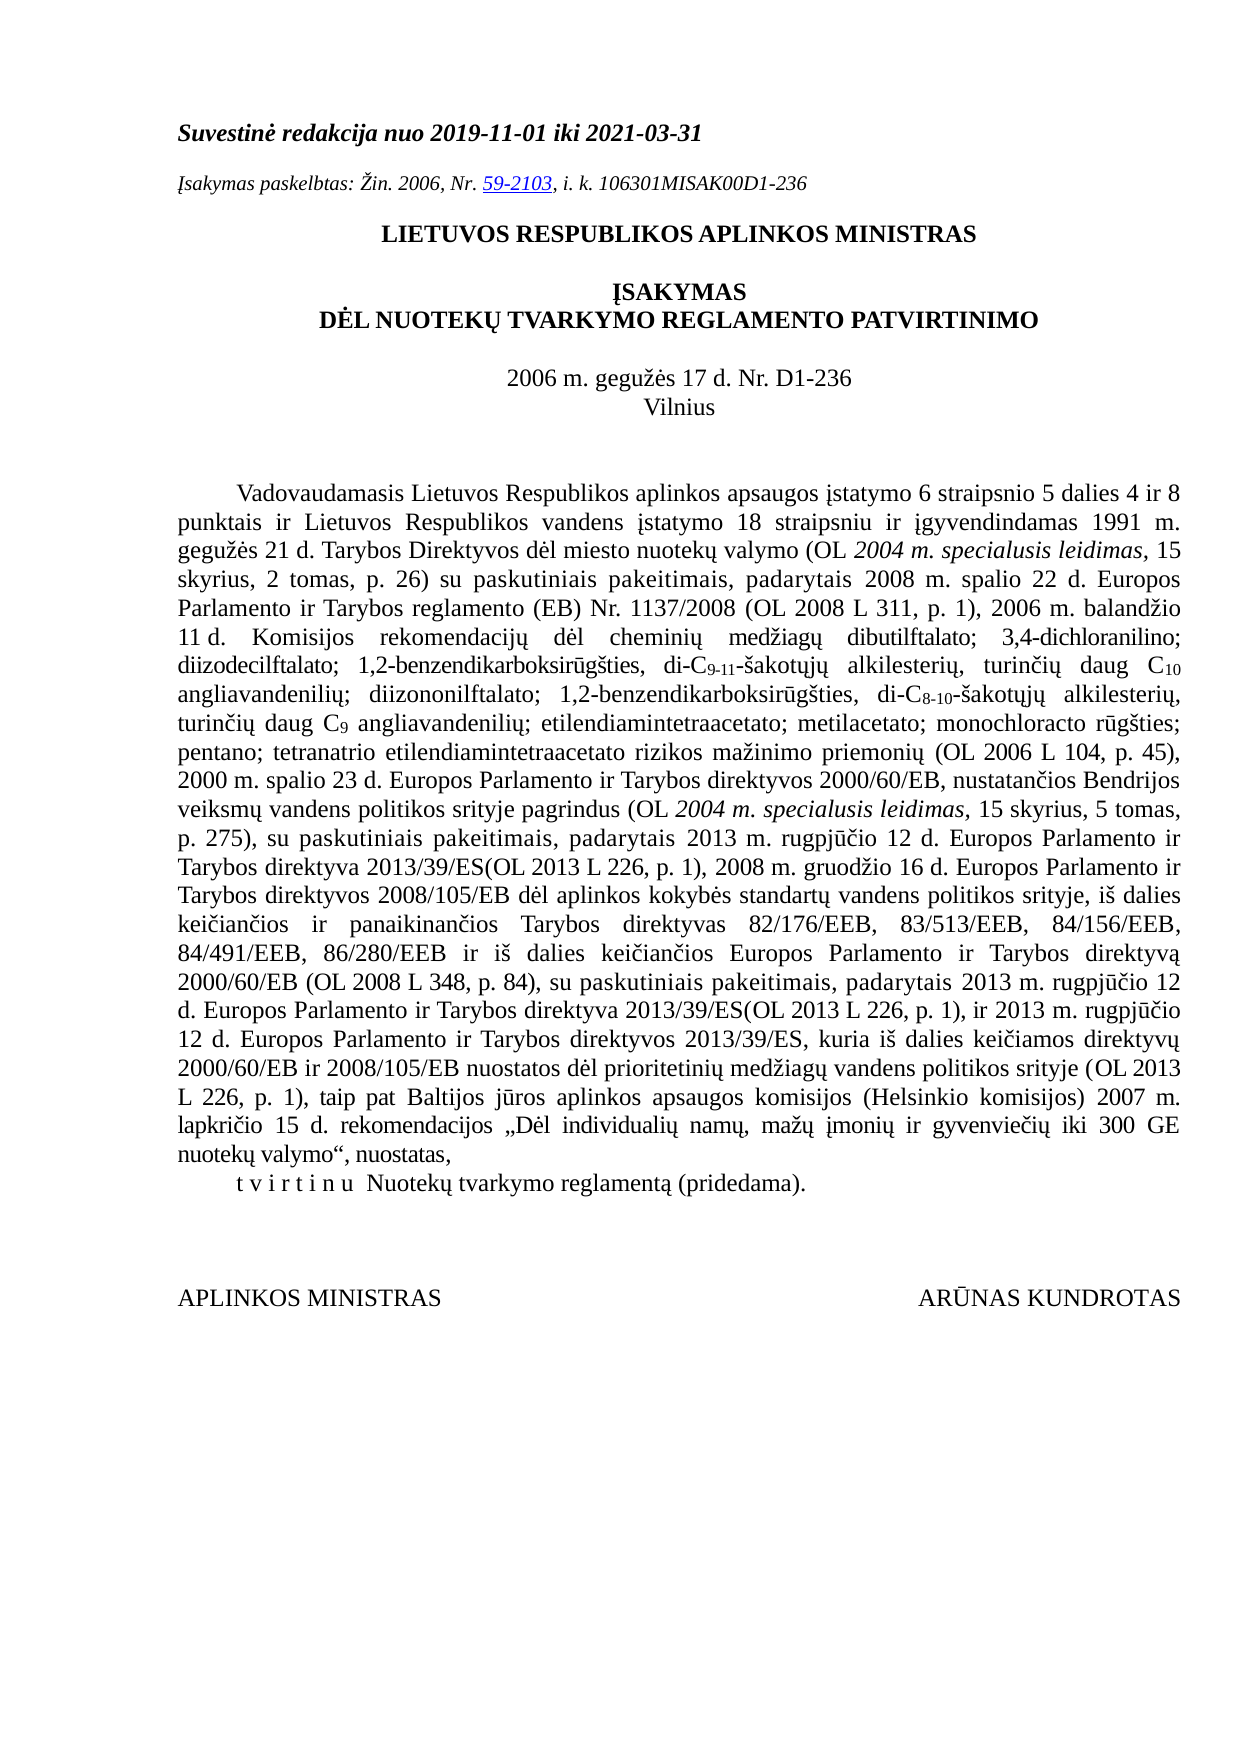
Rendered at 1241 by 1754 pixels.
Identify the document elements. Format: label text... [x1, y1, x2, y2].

text Vadovaudamasis Lietuvos Respublikos aplinkos apsaugos įstatymo 6 straipsnio 5 dalies 4 ir 8 punktais ir Lietuvos Respublikos vandens įstatymo 18 straipsniu ir įgyvendindamas 1991 m. gegužės 21 d. Tarybos Direktyvos dėl miesto nuotekų valymo (OL 2004 m. specialusis leidimas, 15 skyrius, 2 tomas, p. 26) su paskutiniais pakeitimais, padarytais 2008 m. spalio 22 d. Europos Parlamento ir Tarybos reglamento (EB) Nr. 1137/2008 (OL 2008 L 311, p. 1), 2006 m. balandžio 11 d. Komisijos rekomendacijų dėl cheminių medžiagų dibutilftalato; 3,4-dichloranilino; diizodecilftalato; 1,2-benzendikarboksirūgšties, di-C9-11-šakotųjų alkilesterių, turinčių daug C10 angliavandenilių; diizononilftalato; 1,2-benzendikarboksirūgšties, di-C8-10-šakotųjų alkilesterių, turinčių daug C9 angliavandenilių; etilendiamintetraacetato; metilacetato; monochloracto rūgšties; pentano; tetranatrio etilendiamintetraacetato rizikos mažinimo priemonių (OL 2006 L 104, p. 45), 2000 m. spalio 23 d. Europos Parlamento ir Tarybos direktyvos 2000/60/EB, nustatančios Bendrijos veiksmų vandens politikos srityje pagrindus (OL 2004 m. specialusis leidimas, 15 skyrius, 5 tomas, p. 275), su paskutiniais pakeitimais, padarytais 2013 m. rugpjūčio 12 d. Europos Parlamento ir Tarybos direktyva 2013/39/ES(OL 2013 L 226, p. 1), 2008 m. gruodžio 16 d. Europos Parlamento ir Tarybos direktyvos 2008/105/EB dėl aplinkos kokybės standartų vandens politikos srityje, iš dalies keičiančios ir panaikinančios Tarybos direktyvas 82/176/EEB, 83/513/EEB, 84/156/EEB, 84/491/EEB, 86/280/EEB ir iš dalies keičiančios Europos Parlamento ir Tarybos direktyvą 2000/60/EB (OL 2008 L 348, p. 84), su paskutiniais pakeitimais, padarytais 2013 m. rugpjūčio 12 d. Europos Parlamento ir Tarybos direktyva 2013/39/ES(OL 2013 L 226, p. 1), ir 2013 m. rugpjūčio 12 d. Europos Parlamento ir Tarybos direktyvos 2013/39/ES, kuria iš dalies keičiamos direktyvų 2000/60/EB ir 2008/105/EB nuostatos dėl prioritetinių medžiagų vandens politikos srityje (OL 2013 L 226, p. 1), taip pat Baltijos jūros aplinkos apsaugos komisijos (Helsinkio komisijos) 2007 m. lapkričio 15 d. rekomendacijos „Dėl individualių namų, mažų įmonių ir gyvenviečių iki 300 GE nuotekų valymo“, nuostatas, [177, 478, 1181, 1168]
text tvirtinu Nuotekų tvarkymo reglamentą (pridedama). [177, 1168, 1181, 1197]
text DĖL NUOTEKŲ TVARKYMO REGLAMENTO PATVIRTINIMO [177, 305, 1181, 334]
text LIETUVOS RESPUBLIKOS APLINKOS MINISTRAS [177, 219, 1181, 248]
text 2006 m. gegužės 17 d. Nr. D1-236 [177, 363, 1181, 392]
text APLINKOS MINISTRAS ARŪNAS KUNDROTAS [177, 1283, 1181, 1312]
text Suvestinė redakcija nuo 2019-11-01 iki 2021-03-31 [177, 118, 1181, 147]
text Įsakymas paskelbtas: Žin. 2006, Nr. 59-2103, i. k. 106301MISAK00D1-236 [177, 171, 1181, 195]
text Vilnius [177, 392, 1181, 420]
text ĮSAKYMAS [177, 277, 1181, 305]
